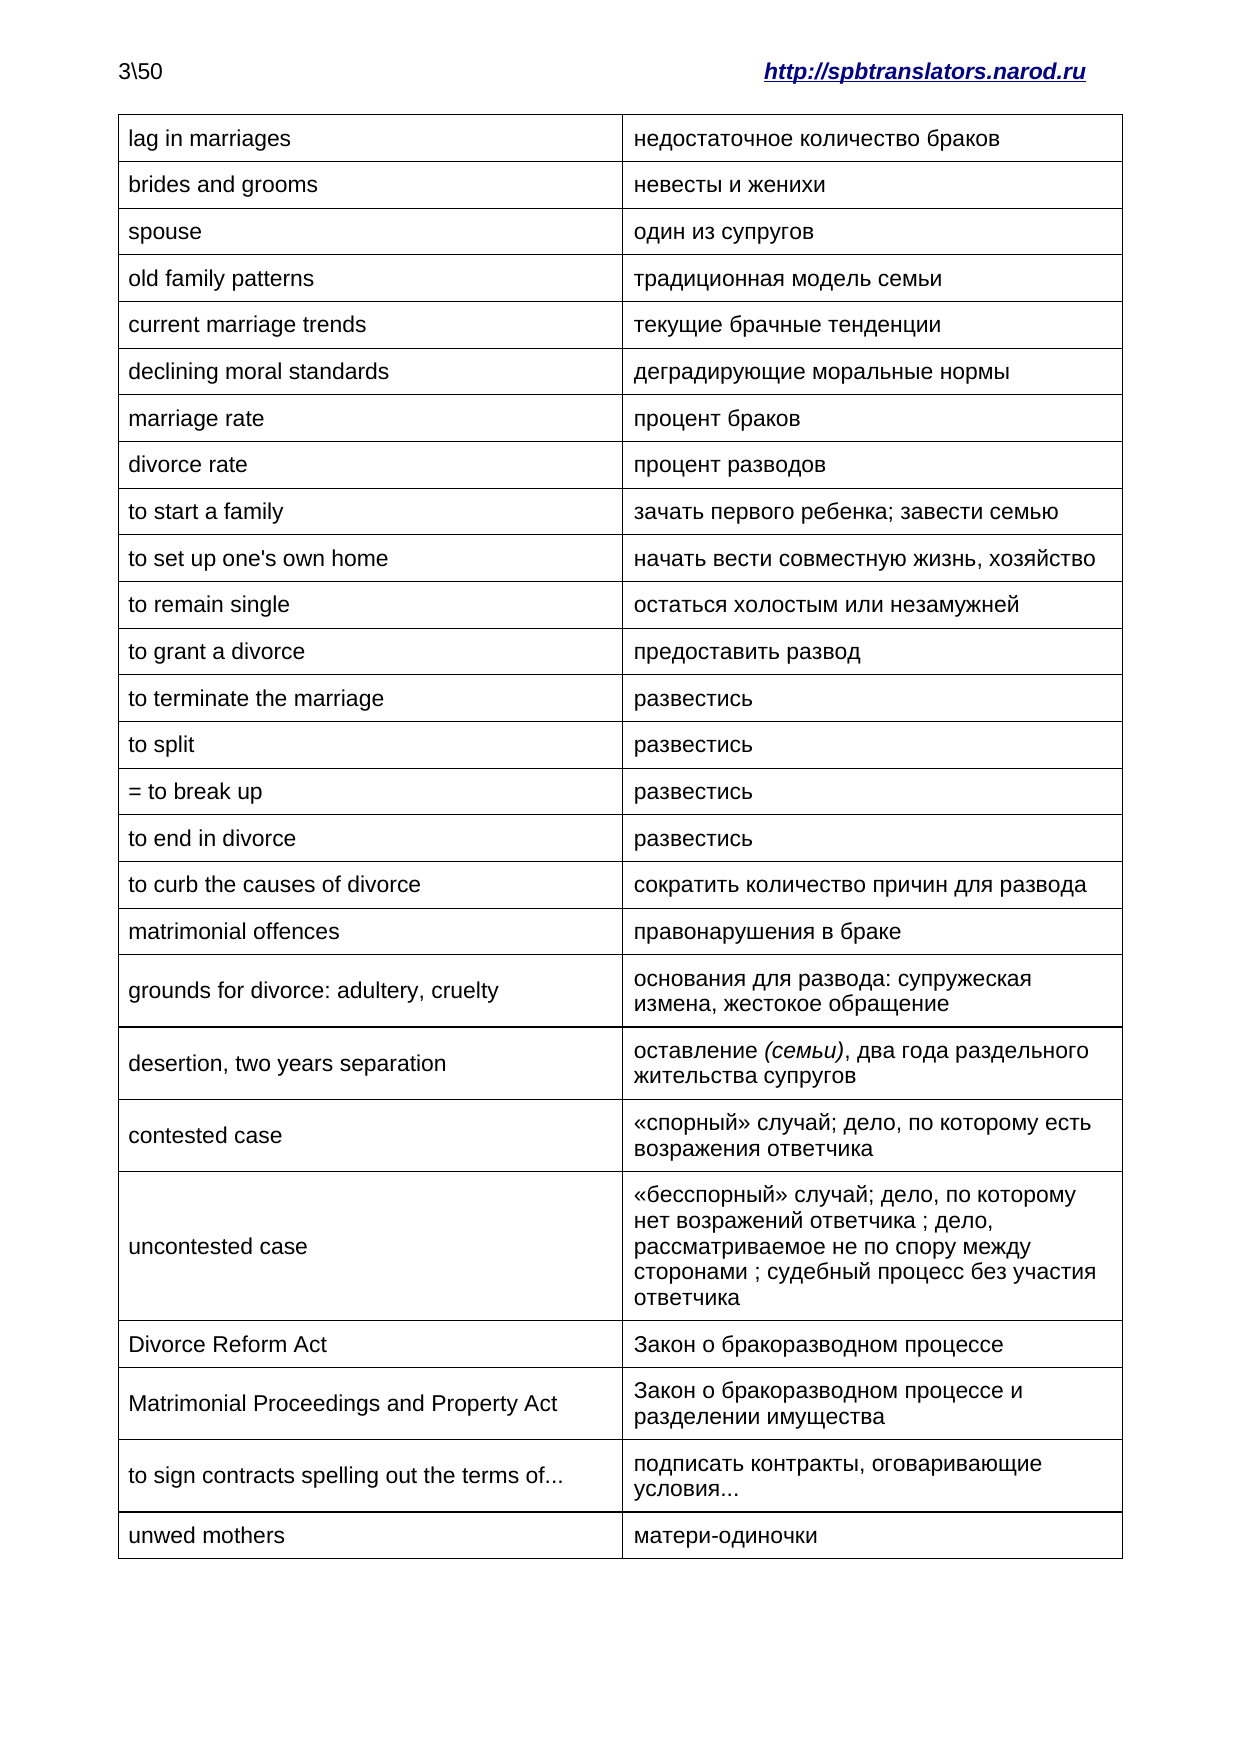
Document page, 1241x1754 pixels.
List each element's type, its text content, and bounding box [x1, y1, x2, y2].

table_cell to sign contracts spelling out the terms of... [119, 1440, 622, 1511]
table_cell current marriage trends [119, 302, 622, 347]
table_cell to start a family [119, 489, 622, 534]
table_cell Закон о бракоразводном процессе [623, 1321, 1122, 1367]
table_cell развестись [623, 769, 1122, 814]
table_cell развестись [623, 675, 1122, 721]
table_cell grounds for divorce: adultery, cruelty [119, 955, 622, 1026]
table_cell невесты и женихи [623, 162, 1122, 207]
table_cell деградирующие моральные нормы [623, 349, 1122, 394]
table_cell Закон о бракоразводном процессе и разделении имущества [623, 1368, 1122, 1439]
table_cell традиционная модель семьи [623, 255, 1122, 301]
table_cell «спорный» случай; дело, по которому есть возражения ответчика [623, 1100, 1122, 1171]
table_cell desertion, two years separation [119, 1028, 622, 1099]
table_cell spouse [119, 209, 622, 254]
table_cell to split [119, 722, 622, 767]
table_cell остаться холостым или незамужней [623, 582, 1122, 627]
table_cell текущие брачные тенденции [623, 302, 1122, 347]
table_cell оставление (семьи), два года раздельного жительства супругов [623, 1028, 1122, 1099]
table_cell lag in marriages [119, 115, 622, 161]
table_cell основания для развода: супружеская измена, жестокое обращение [623, 955, 1122, 1026]
table_cell развестись [623, 722, 1122, 767]
table_cell процент разводов [623, 442, 1122, 487]
table_cell правонарушения в браке [623, 909, 1122, 954]
table_cell матери-одиночки [623, 1513, 1122, 1558]
table_cell unwed mothers [119, 1513, 622, 1558]
table_cell «бесспорный» случай; дело, по которому нет возражений ответчика ; дело, рассматриваемое не по спору между сторонами ; судебный процесс без участия ответчика [623, 1172, 1122, 1320]
table_cell uncontested case [119, 1172, 622, 1320]
table_cell один из супругов [623, 209, 1122, 254]
table_cell to curb the causes of divorce [119, 862, 622, 907]
table_cell old family patterns [119, 255, 622, 301]
table_cell to terminate the marriage [119, 675, 622, 721]
table_cell to remain single [119, 582, 622, 627]
table_cell Matrimonial Proceedings and Property Act [119, 1368, 622, 1439]
table_cell declining moral standards [119, 349, 622, 394]
table_cell сократить количество причин для развода [623, 862, 1122, 907]
table_cell to grant a divorce [119, 629, 622, 674]
table_cell matrimonial offences [119, 909, 622, 954]
table_cell = to break up [119, 769, 622, 814]
table_cell brides and grooms [119, 162, 622, 207]
table_cell divorce rate [119, 442, 622, 487]
table_cell развестись [623, 815, 1122, 861]
table_cell to end in divorce [119, 815, 622, 861]
table_cell marriage rate [119, 395, 622, 441]
table_cell зачать первого ребенка; завести семью [623, 489, 1122, 534]
table_cell to set up one's own home [119, 535, 622, 581]
table_cell подписать контракты, оговаривающие условия... [623, 1440, 1122, 1511]
table_cell contested case [119, 1100, 622, 1171]
table_cell предоставить развод [623, 629, 1122, 674]
table_cell Divorce Reform Act [119, 1321, 622, 1367]
table_cell процент браков [623, 395, 1122, 441]
table_cell недостаточное количество браков [623, 115, 1122, 161]
table_cell начать вести совместную жизнь, хозяйство [623, 535, 1122, 581]
